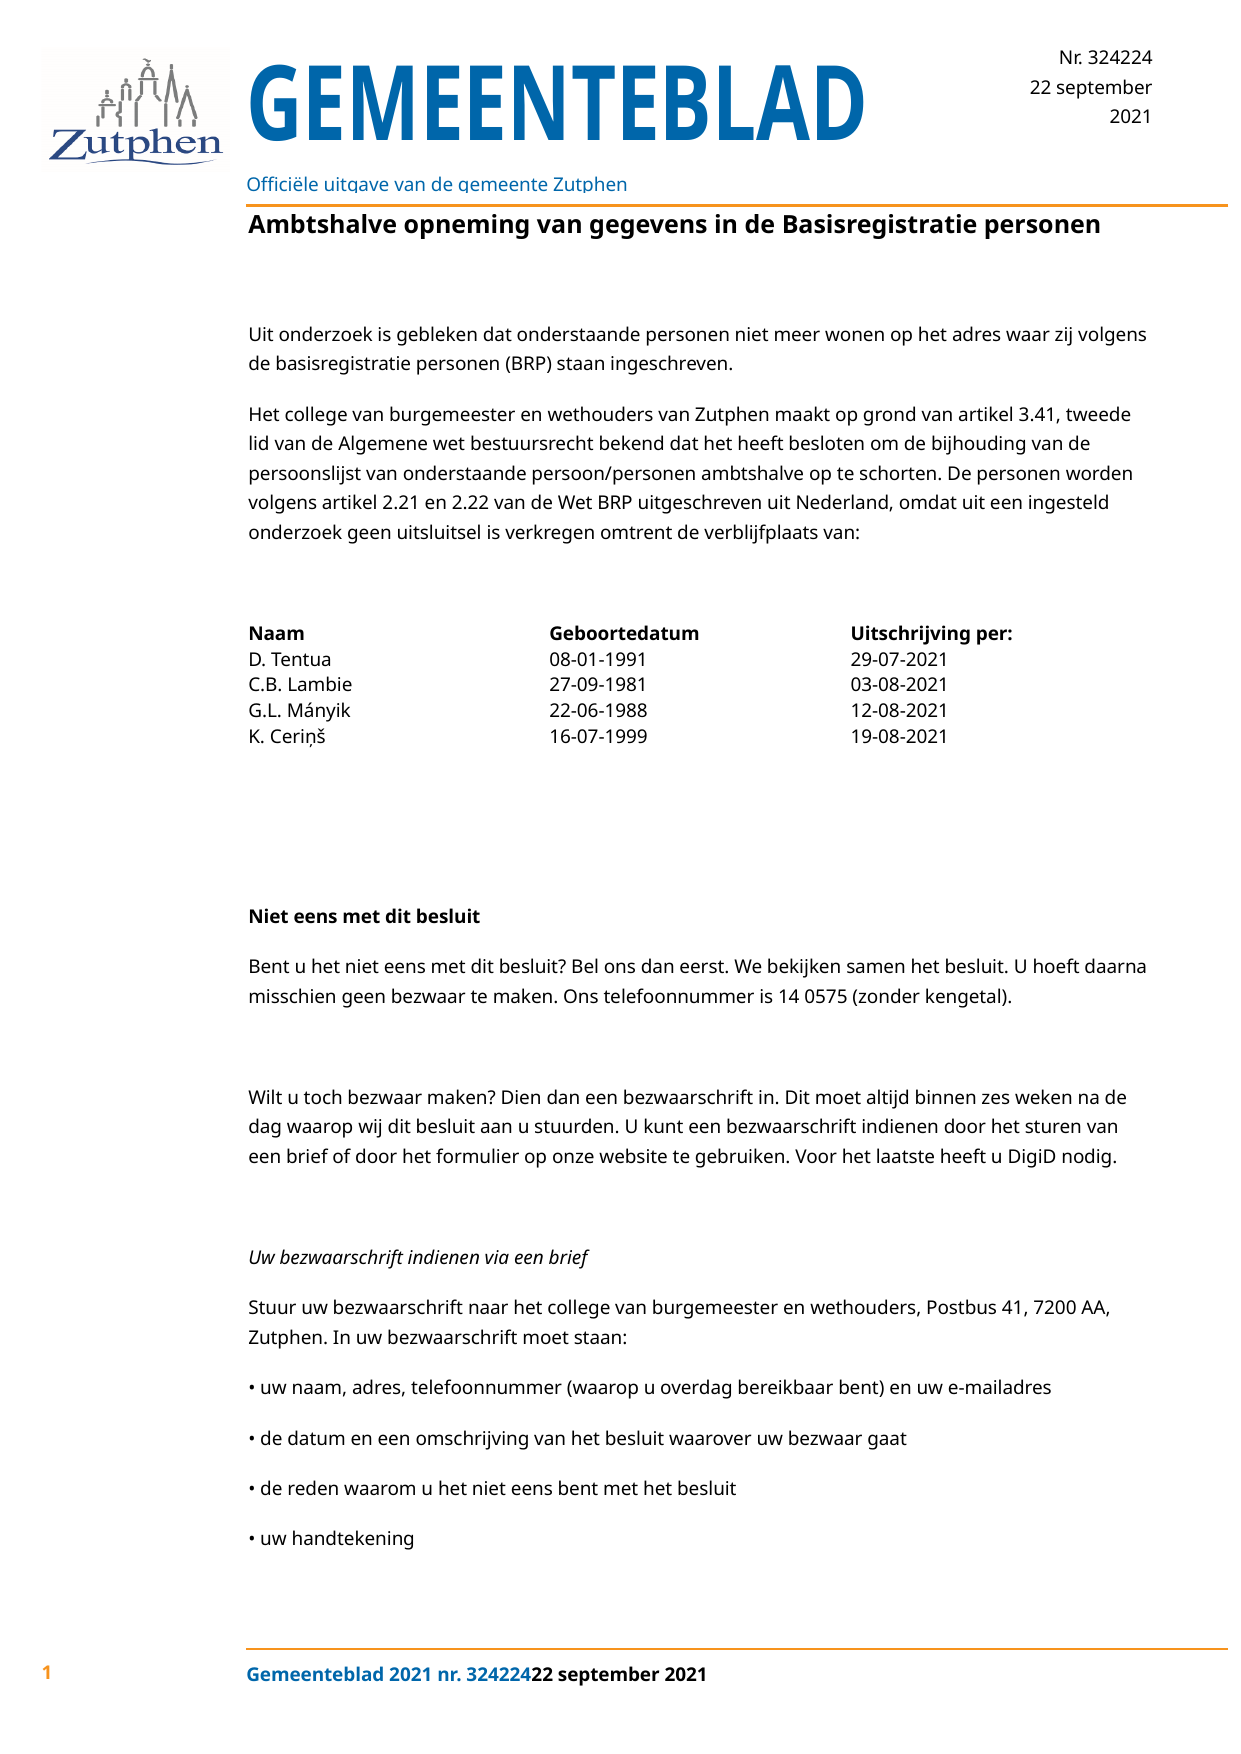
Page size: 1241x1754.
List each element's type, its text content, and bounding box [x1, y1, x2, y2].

table_header Geboortedatum [549, 620, 850, 646]
text • de datum en een omschrijving van het besluit waarover uw bezwaar gaat [248, 1425, 1152, 1451]
table_cell C.B. Lambie [248, 671, 549, 697]
text Niet eens met dit besluit [248, 903, 1152, 929]
table_cell G.L. Mányik [248, 697, 549, 723]
table_cell 22-06-1988 [549, 697, 850, 723]
text Het college van burgemeester en wethouders van Zutphen maakt op grond van artikel 3.41, tweede lid van de Algemene wet bestuursrecht bekend dat het heeft besloten om de bijhouding van de persoonslijst van onderstaande persoon/personen ambtshalve op te schorten. De personen worden volgens artikel 2.21 en 2.22 van de Wet BRP uitgeschreven uit Nederland, omdat uit een ingesteld onderzoek geen uitsluitsel is verkregen omtrent de verblijfplaats van: [248, 401, 1152, 545]
picture [41, 47, 231, 172]
table_header Uitschrijving per: [850, 620, 1152, 646]
table_header Naam [248, 620, 549, 646]
table_cell 08-01-1991 [549, 646, 850, 671]
text • de reden waarom u het niet eens bent met het besluit [248, 1475, 1152, 1501]
text • uw handtekening [248, 1526, 1152, 1551]
text Wilt u toch bezwaar maken? Dien dan een bezwaarschrift in. Dit moet altijd binnen zes weken na de dag waarop wij dit besluit aan u stuurden. U kunt een bezwaarschrift indienen door het sturen van een brief of door het formulier op onze website te gebruiken. Voor het laatste heeft u DigiD nodig. [248, 1084, 1152, 1169]
table_cell 29-07-2021 [850, 646, 1152, 671]
text Uit onderzoek is gebleken dat onderstaande personen niet meer wonen op het adres waar zij volgens de basisregistratie personen (BRP) staan ingeschreven. [248, 321, 1152, 376]
text Bent u het niet eens met dit besluit? Bel ons dan eerst. We bekijken samen het besluit. U hoeft daarna misschien geen bezwaar te maken. Ons telefoonnummer is 14 0575 (zonder kengetal). [248, 953, 1152, 1009]
text Ambtshalve opneming van gegevens in de Basisregistratie personen [248, 207, 1152, 241]
table_cell 03-08-2021 [850, 671, 1152, 697]
text Uw bezwaarschrift indienen via een brief [248, 1244, 1152, 1270]
text Stuur uw bezwaarschrift naar het college van burgemeester en wethouders, Postbus 41, 7200 AA, Zutphen. In uw bezwaarschrift moet staan: [248, 1294, 1152, 1350]
table_cell 12-08-2021 [850, 697, 1152, 723]
text • uw naam, adres, telefoonnummer (waarop u overdag bereikbaar bent) en uw e-mailadres [248, 1374, 1152, 1400]
table_cell K. Ceriņš [248, 723, 549, 749]
table_cell 19-08-2021 [850, 723, 1152, 749]
table_cell D. Tentua [248, 646, 549, 671]
table_cell 27-09-1981 [549, 671, 850, 697]
table_cell 16-07-1999 [549, 723, 850, 749]
